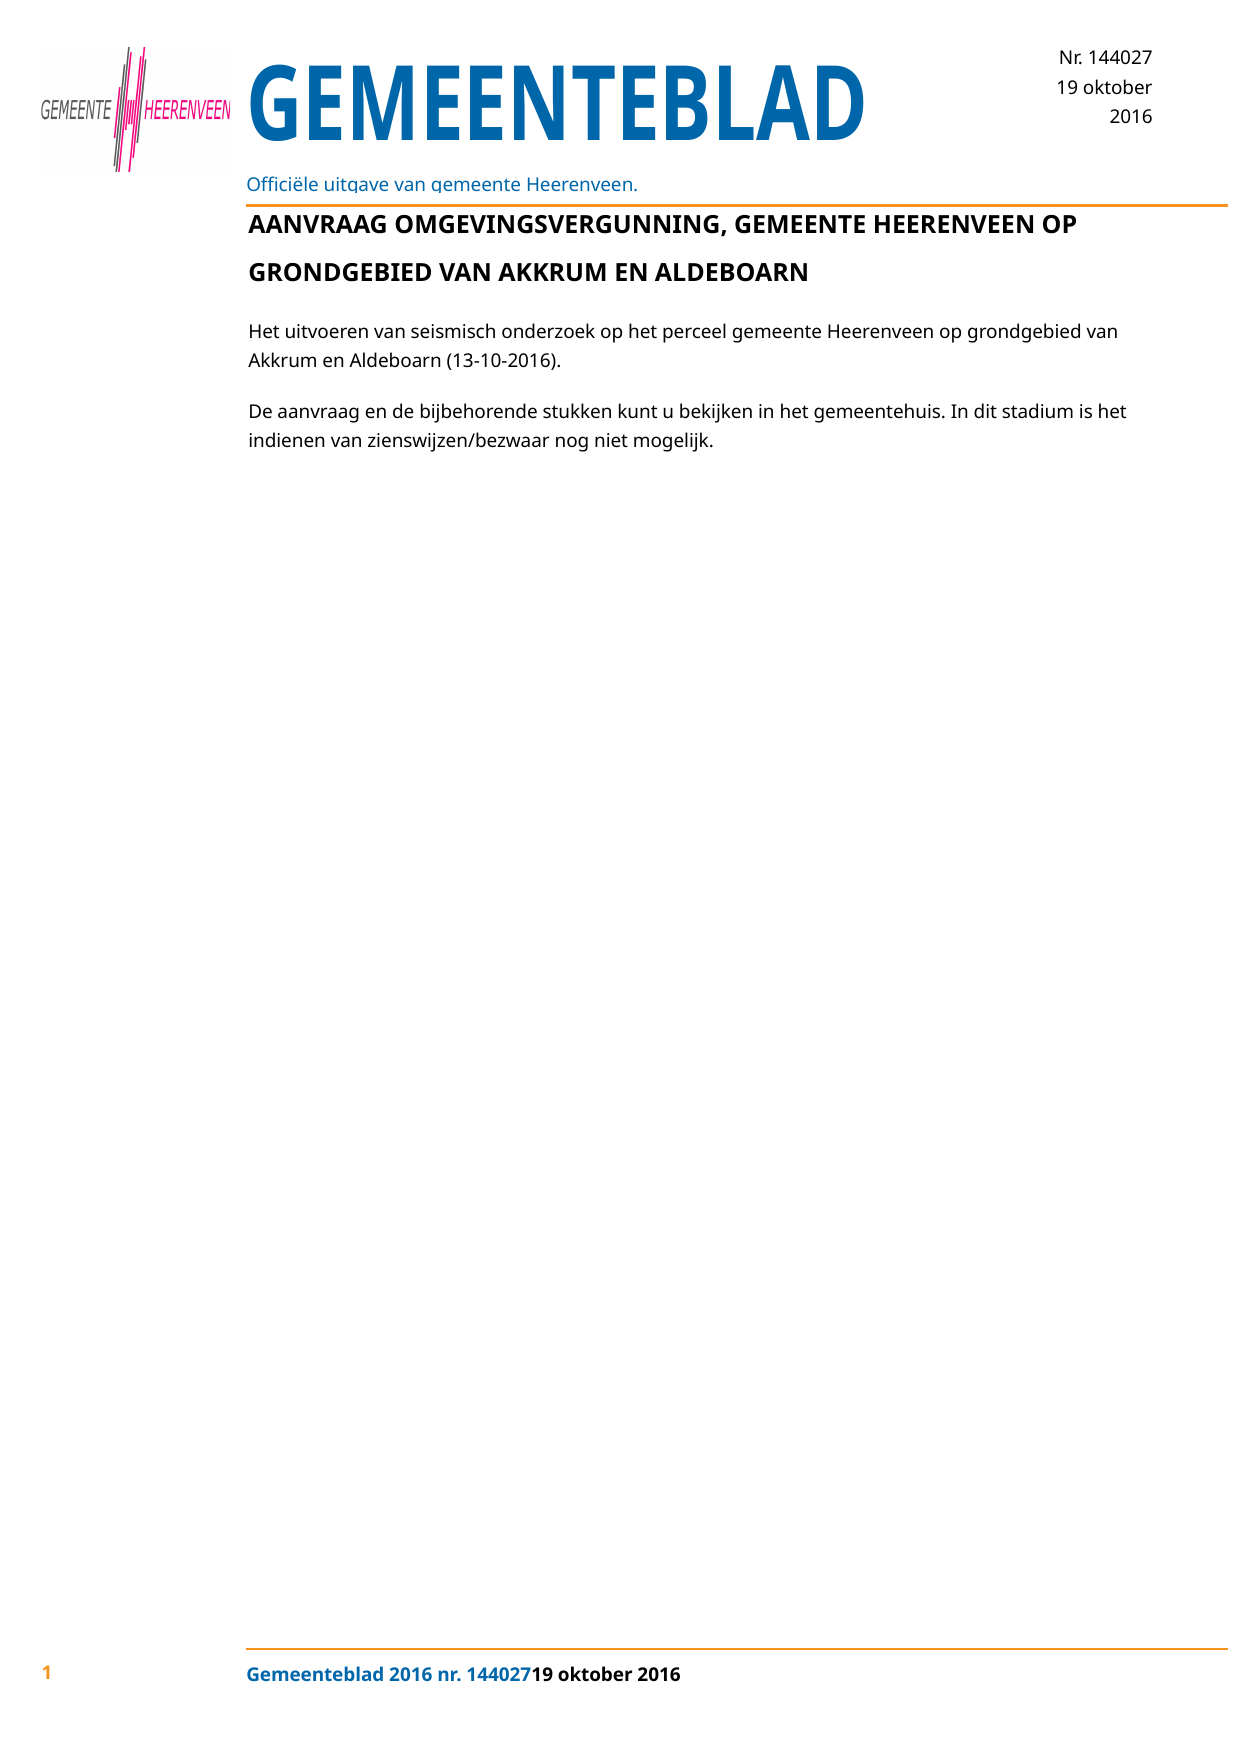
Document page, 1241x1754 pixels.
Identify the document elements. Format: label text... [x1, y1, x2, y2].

text De aanvraag en de bijbehorende stukken kunt u bekijken in het gemeentehuis. In dit stadium is het indienen van zienswijzen/bezwaar nog niet mogelijk. [248, 398, 1152, 453]
text AANVRAAG OMGEVINGSVERGUNNING, GEMEENTE HEERENVEEN OP GRONDGEBIED VAN AKKRUM EN ALDEBOARN [248, 207, 1152, 288]
text Het uitvoeren van seismisch onderzoek op het perceel gemeente Heerenveen op grondgebied van Akkrum en Aldeboarn (13-10-2016). [248, 318, 1152, 373]
picture [41, 47, 231, 172]
